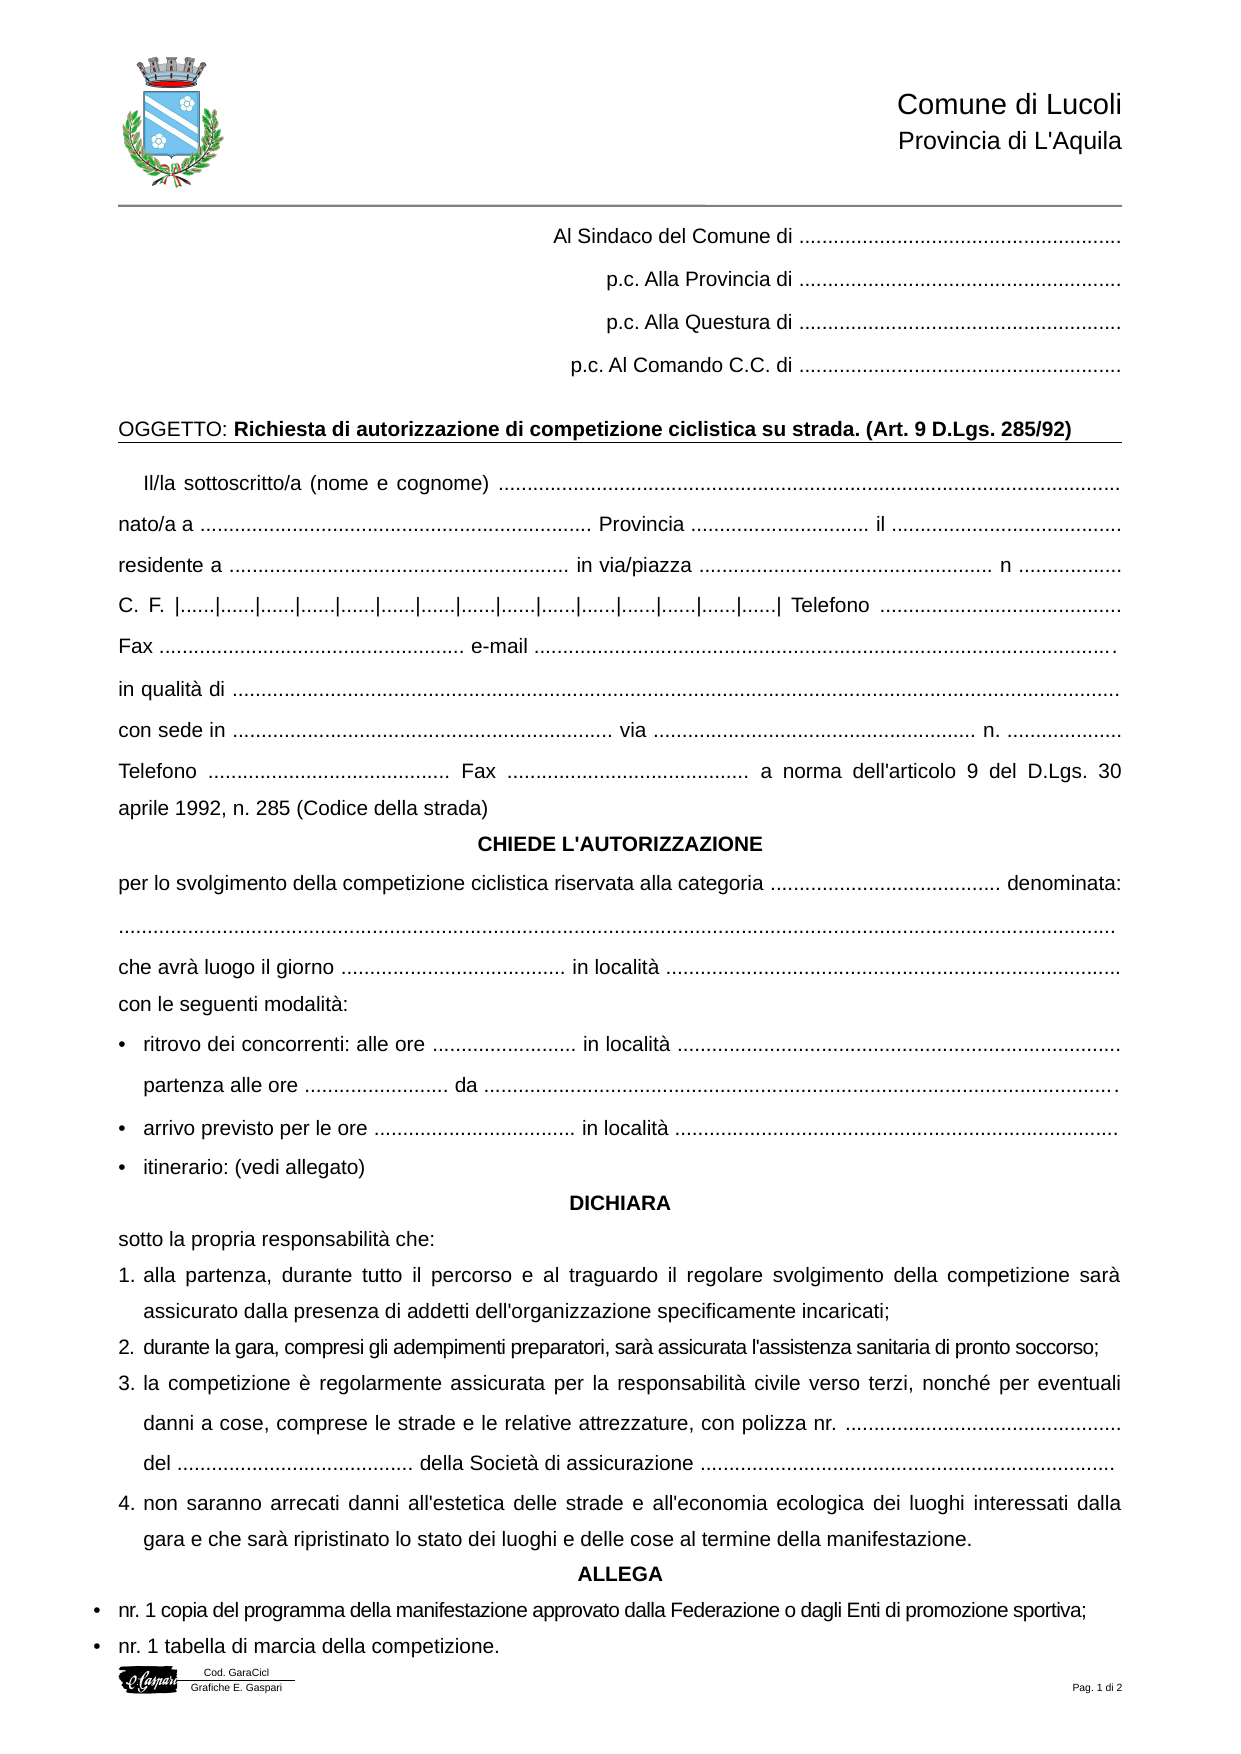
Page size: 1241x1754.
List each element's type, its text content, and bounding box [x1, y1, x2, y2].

text • arrivo previsto per le ore ................................... in località ............................................................................. [118, 1112, 1122, 1141]
text p.c. Alla Provincia di ........................................................ [443, 263, 1122, 292]
text in qualità di .......................................................................................................................................................... con sede in .................................................................. via ........................................................ n. .................... Telefono .......................................... Fax .......................................... a norma dell'articolo 9 del D.Lgs. 30 aprile 1992, n. 285 (Codice della strada) [118, 673, 1122, 819]
text • itinerario: (vedi allegato) [118, 1155, 1122, 1179]
text ALLEGA [118, 1562, 1122, 1586]
text Comune di Lucoli [224, 87, 1122, 121]
picture [122, 57, 224, 188]
text p.c. Alla Questura di ........................................................ [443, 306, 1122, 335]
text • ritrovo dei concorrenti: alle ore ......................... in località ............................................................................. partenza alle ore ......................... da .............................................................................................................. [118, 1028, 1122, 1097]
text 3. la competizione è regolarmente assicurata per la responsabilità civile verso terzi, nonché per eventuali danni a cose, comprese le strade e le relative attrezzature, con polizza nr. ................................................ del ......................................... della Società di assicurazione ........................................................................ [118, 1371, 1122, 1476]
text OGGETTO: Richiesta di autorizzazione di competizione ciclistica su strada. (Art. 9 D.Lgs. 285/92) [118, 416, 1122, 442]
picture [118, 1665, 178, 1694]
text 4. non saranno arrecati danni all'estetica delle strade e all'economia ecologica dei luoghi interessati dalla gara e che sarà ripristinato lo stato dei luoghi e delle cose al termine della manifestazione. [118, 1490, 1122, 1550]
text ............................................................................................................................................................................. che avrà luogo il giorno ....................................... in località ............................................................................... con le seguenti modalità: [118, 911, 1122, 1016]
text Al Sindaco del Comune di ........................................................ [443, 220, 1122, 249]
text DICHIARA [118, 1191, 1122, 1215]
text • nr. 1 tabella di marcia della competizione. [93, 1634, 1122, 1658]
text p.c. Al Comando C.C. di ........................................................ [443, 349, 1122, 378]
text CHIEDE L'AUTORIZZAZIONE [118, 832, 1122, 856]
text Provincia di L'Aquila [224, 126, 1122, 155]
text per lo svolgimento della competizione ciclistica riservata alla categoria ........................................ denominata: [118, 867, 1122, 896]
text Il/la sottoscritto/a (nome e cognome) ............................................................................................................ nato/a a .................................................................... Provincia ............................... il ........................................ residente a ........................................................... in via/piazza ................................................... n .................. C. F. |......|......|......|......|......|......|......|......|......|......|......|......|......|......|......| Telefono .......................................... Fax ..................................................... e-mail ..................................................................................................... [118, 467, 1122, 659]
text 2. durante la gara, compresi gli adempimenti preparatori, sarà assicurata l'assistenza sanitaria di pronto soccorso; [118, 1335, 1122, 1359]
text 1. alla partenza, durante tutto il percorso e al traguardo il regolare svolgimento della competizione sarà assicurato dalla presenza di addetti dell'organizzazione specificamente incaricati; [118, 1263, 1122, 1323]
text sotto la propria responsabilità che: [118, 1227, 1122, 1251]
text • nr. 1 copia del programma della manifestazione approvato dalla Federazione o dagli Enti di promozione sportiva; [93, 1598, 1122, 1622]
